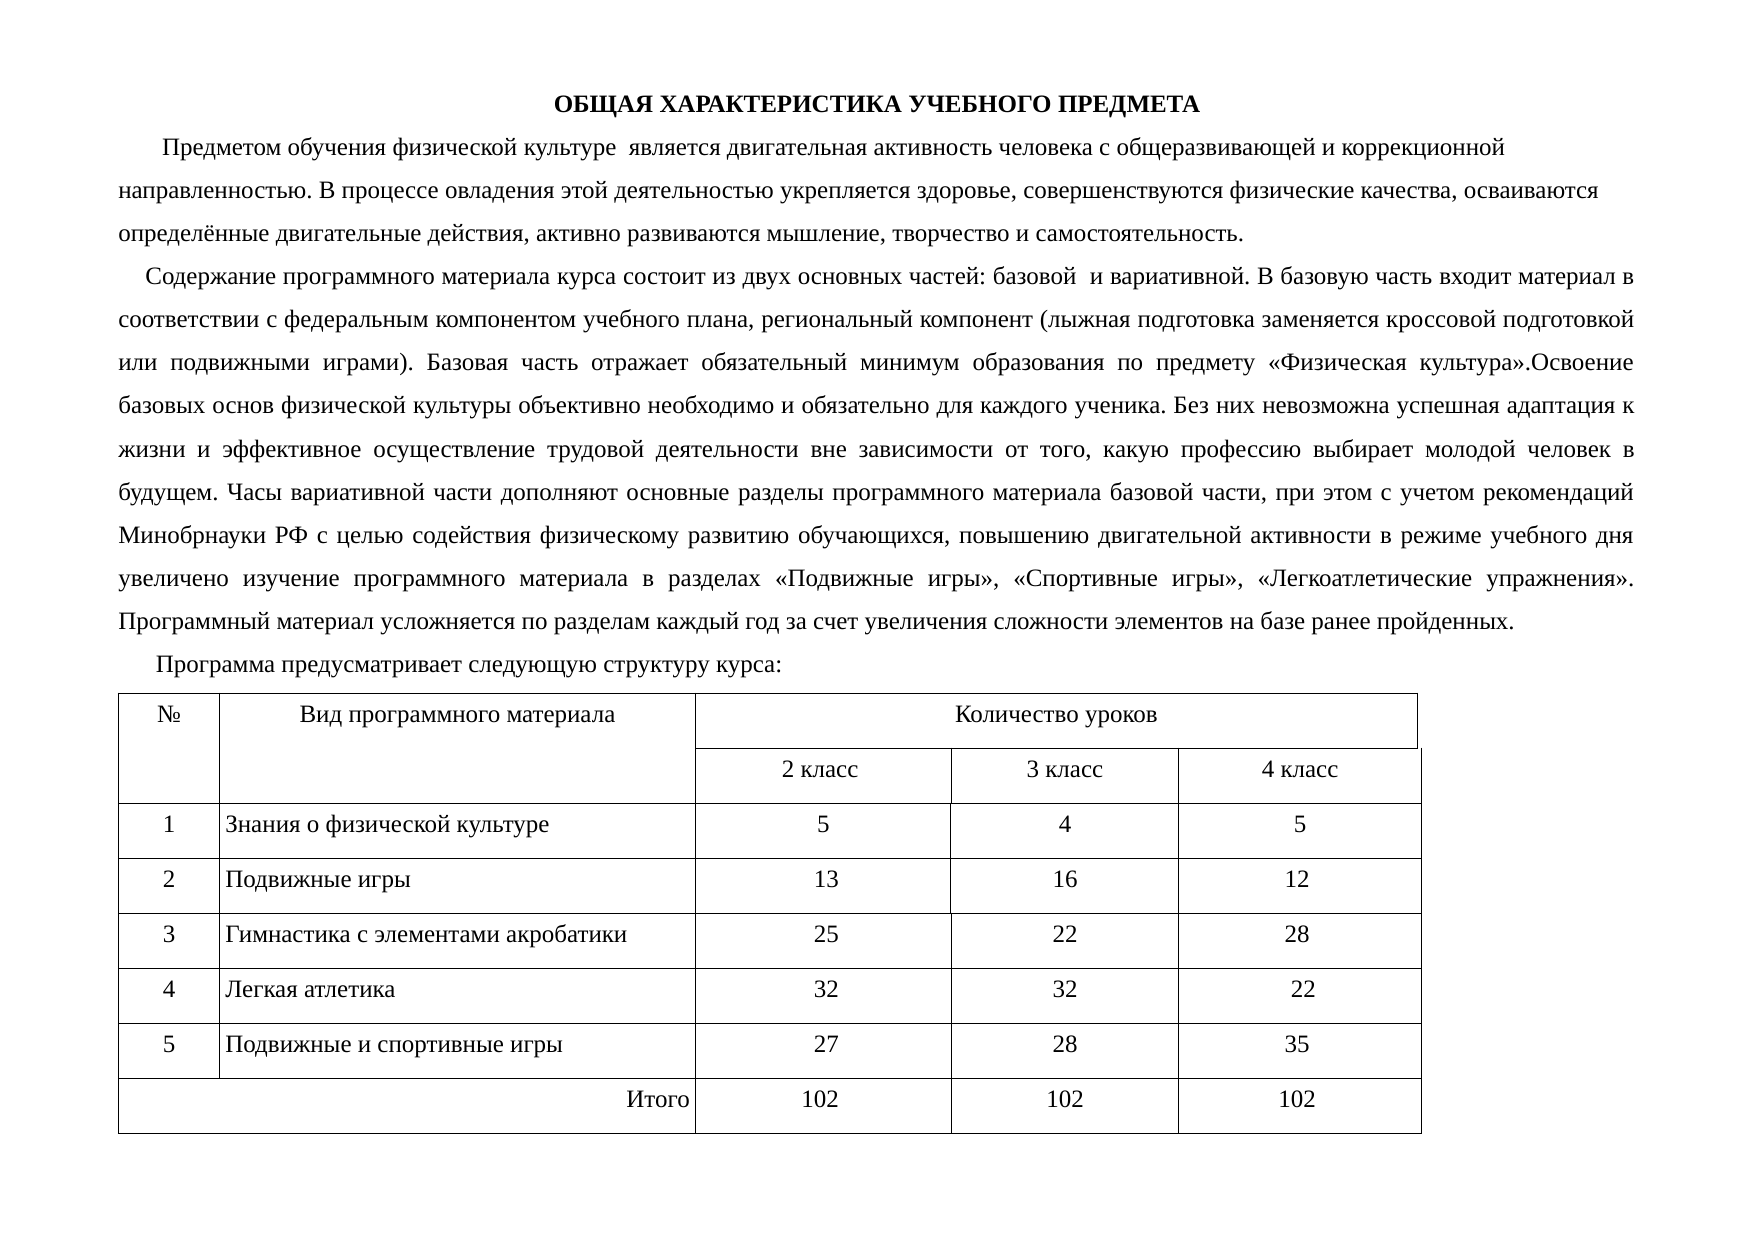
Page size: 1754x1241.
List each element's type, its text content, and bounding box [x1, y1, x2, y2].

table_cell 27 [696, 1024, 951, 1077]
table_cell 12 [1179, 859, 1421, 912]
table_header Количество уроков [696, 694, 1417, 747]
text ОБЩАЯ ХАРАКТЕРИСТИКА УЧЕБНОГО ПРЕДМЕТА [118, 89, 1636, 117]
table_cell 22 [952, 914, 1178, 967]
table_cell 1 [119, 804, 219, 857]
table_header № [119, 694, 219, 802]
table_cell 102 [1179, 1079, 1421, 1132]
table_cell 22 [1179, 969, 1421, 1022]
table_cell 2 класс [696, 749, 951, 802]
text Программа предусматривает следующую структуру курса: [118, 649, 1636, 678]
text Предметом обучения физической культуре является двигательная активность человека с общеразвивающей и коррекционной направленностью. В процессе овладения этой деятельностью укрепляется здоровье, совершенствуются физические качества, осваиваются определённые двигательные действия, активно развиваются мышление, творчество и самостоятельность. [118, 132, 1636, 247]
table_cell 4 [951, 804, 1178, 857]
table_cell 13 [696, 859, 950, 912]
table_cell 25 [696, 914, 951, 967]
text Содержание программного материала курса состоит из двух основных частей: базовой и вариативной. В базовую часть входит материал в соответствии с федеральным компонентом учебного плана, региональный компонент (лыжная подготовка заменяется кроссовой подготовкой или подвижными играми). Базовая часть отражает обязательный минимум образования по предмету «Физическая культура».Освоение базовых основ физической культуры объективно необходимо и обязательно для каждого ученика. Без них невозможна успешная адаптация к жизни и эффективное осуществление трудовой деятельности вне зависимости от того, какую профессию выбирает молодой человек в будущем. Часы вариативной части дополняют основные разделы программного материала базовой части, при этом с учетом рекомендаций Минобрнауки РФ с целью содействия физическому развитию обучающихся, повышению двигательной активности в режиме учебного дня увеличено изучение программного материала в разделах «Подвижные игры», «Спортивные игры», «Легкоатлетические упражнения». Программный материал усложняется по разделам каждый год за счет увеличения сложности элементов на базе ранее пройденных. [118, 261, 1636, 635]
table_cell Подвижные и спортивные игры [220, 1024, 695, 1077]
table_cell 28 [1179, 914, 1421, 967]
table_cell 4 класс [1179, 748, 1421, 802]
table_cell Легкая атлетика [220, 969, 695, 1022]
table_cell 2 [119, 859, 219, 912]
table_cell Подвижные игры [220, 859, 695, 912]
table_cell 102 [952, 1079, 1178, 1132]
table_cell Гимнастика с элементами акробатики [220, 914, 695, 967]
table_cell 5 [1179, 804, 1421, 857]
table_cell 4 [119, 969, 219, 1022]
table_cell 5 [119, 1024, 219, 1077]
table_cell 102 [696, 1079, 951, 1132]
table_header Вид программного материала [220, 694, 695, 802]
table_cell 32 [952, 969, 1178, 1022]
table_cell 3 [119, 914, 219, 967]
table_cell 16 [951, 859, 1178, 912]
table_cell 5 [696, 804, 950, 857]
table_cell 28 [952, 1024, 1178, 1077]
table_cell 3 класс [952, 749, 1178, 802]
table_cell Знания о физической культуре [220, 804, 695, 857]
table_cell Итого [119, 1079, 695, 1132]
table_cell 32 [696, 969, 951, 1022]
table_cell 35 [1179, 1024, 1421, 1077]
